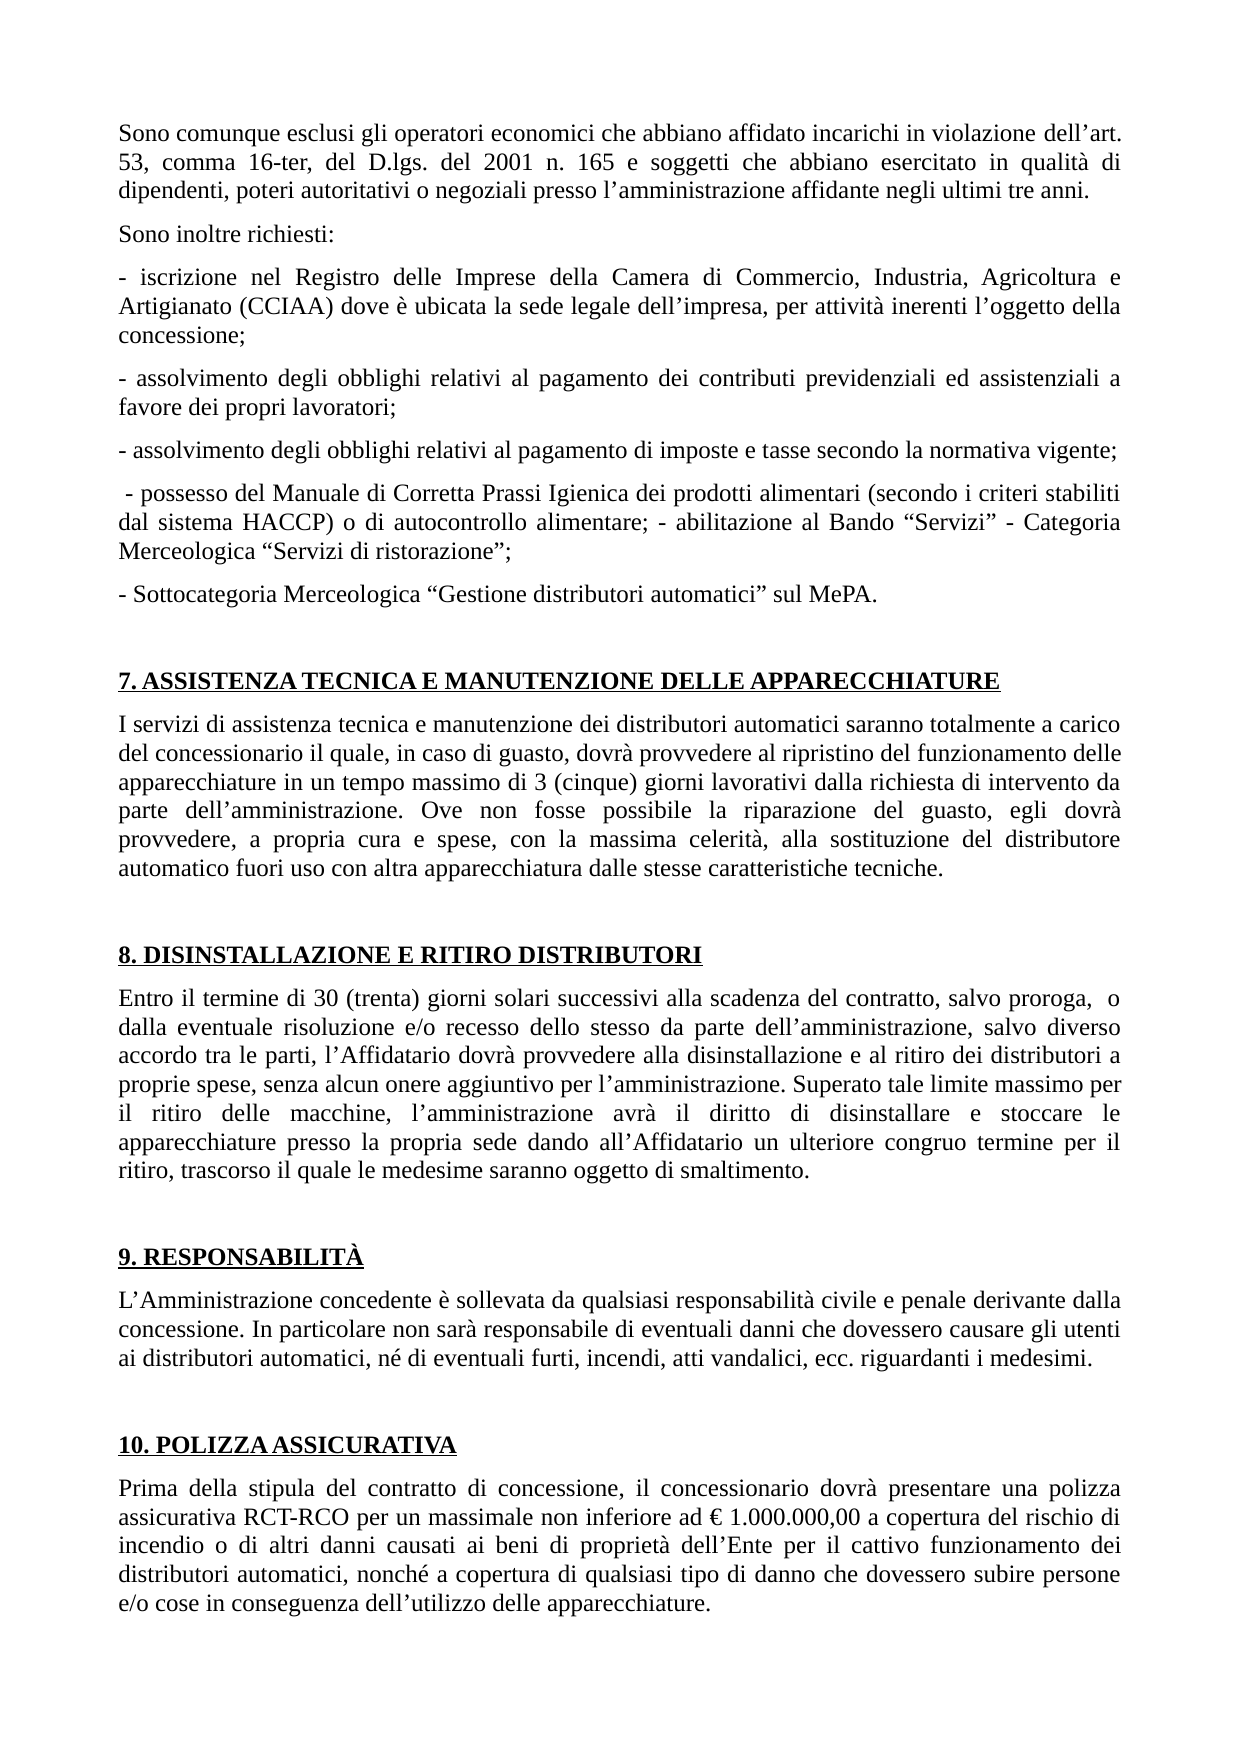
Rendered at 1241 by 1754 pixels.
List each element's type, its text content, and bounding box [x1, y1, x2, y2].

text 9. RESPONSABILITÀ [118, 1242, 1122, 1271]
text Sono comunque esclusi gli operatori economici che abbiano affidato incarichi in violazione dell’art. 53, comma 16-ter, del D.lgs. del 2001 n. 165 e soggetti che abbiano esercitato in qualità di dipendenti, poteri autoritativi o negoziali presso l’amministrazione affidante negli ultimi tre anni. [118, 118, 1122, 204]
text I servizi di assistenza tecnica e manutenzione dei distributori automatici saranno totalmente a carico del concessionario il quale, in caso di guasto, dovrà provvedere al ripristino del funzionamento delle apparecchiature in un tempo massimo di 3 (cinque) giorni lavorativi dalla richiesta di intervento da parte dell’amministrazione. Ove non fosse possibile la riparazione del guasto, egli dovrà provvedere, a propria cura e spese, con la massima celerità, alla sostituzione del distributore automatico fuori uso con altra apparecchiatura dalle stesse caratteristiche tecniche. [118, 709, 1122, 882]
text 7. ASSISTENZA TECNICA E MANUTENZIONE DELLE APPARECCHIATURE [118, 666, 1122, 695]
text 10. POLIZZA ASSICURATIVA [118, 1430, 1122, 1458]
text - possesso del Manuale di Corretta Prassi Igienica dei prodotti alimentari (secondo i criteri stabiliti dal sistema HACCP) o di autocontrollo alimentare; - abilitazione al Bando “Servizi” - Categoria Merceologica “Servizi di ristorazione”; [118, 478, 1122, 565]
text - assolvimento degli obblighi relativi al pagamento di imposte e tasse secondo la normativa vigente; [118, 435, 1122, 464]
text 8. DISINSTALLAZIONE E RITIRO DISTRIBUTORI [118, 940, 1122, 968]
text - Sottocategoria Merceologica “Gestione distributori automatici” sul MePA. [118, 579, 1122, 608]
text Prima della stipula del contratto di concessione, il concessionario dovrà presentare una polizza assicurativa RCT-RCO per un massimale non inferiore ad € 1.000.000,00 a copertura del rischio di incendio o di altri danni causati ai beni di proprietà dell’Ente per il cattivo funzionamento dei distributori automatici, nonché a copertura di qualsiasi tipo di danno che dovessero subire persone e/o cose in conseguenza dell’utilizzo delle apparecchiature. [118, 1473, 1122, 1617]
text Sono inoltre richiesti: [118, 219, 1122, 248]
text L’Amministrazione concedente è sollevata da qualsiasi responsabilità civile e penale derivante dalla concessione. In particolare non sarà responsabile di eventuali danni che dovessero causare gli utenti ai distributori automatici, né di eventuali furti, incendi, atti vandalici, ecc. riguardanti i medesimi. [118, 1286, 1122, 1372]
text Entro il termine di 30 (trenta) giorni solari successivi alla scadenza del contratto, salvo proroga, o dalla eventuale risoluzione e/o recesso dello stesso da parte dell’amministrazione, salvo diverso accordo tra le parti, l’Affidatario dovrà provvedere alla disinstallazione e al ritiro dei distributori a proprie spese, senza alcun onere aggiuntivo per l’amministrazione. Superato tale limite massimo per il ritiro delle macchine, l’amministrazione avrà il diritto di disinstallare e stoccare le apparecchiature presso la propria sede dando all’Affidatario un ulteriore congruo termine per il ritiro, trascorso il quale le medesime saranno oggetto di smaltimento. [118, 983, 1122, 1184]
text - assolvimento degli obblighi relativi al pagamento dei contributi previdenziali ed assistenziali a favore dei propri lavoratori; [118, 363, 1122, 421]
text - iscrizione nel Registro delle Imprese della Camera di Commercio, Industria, Agricoltura e Artigianato (CCIAA) dove è ubicata la sede legale dell’impresa, per attività inerenti l’oggetto della concessione; [118, 262, 1122, 348]
